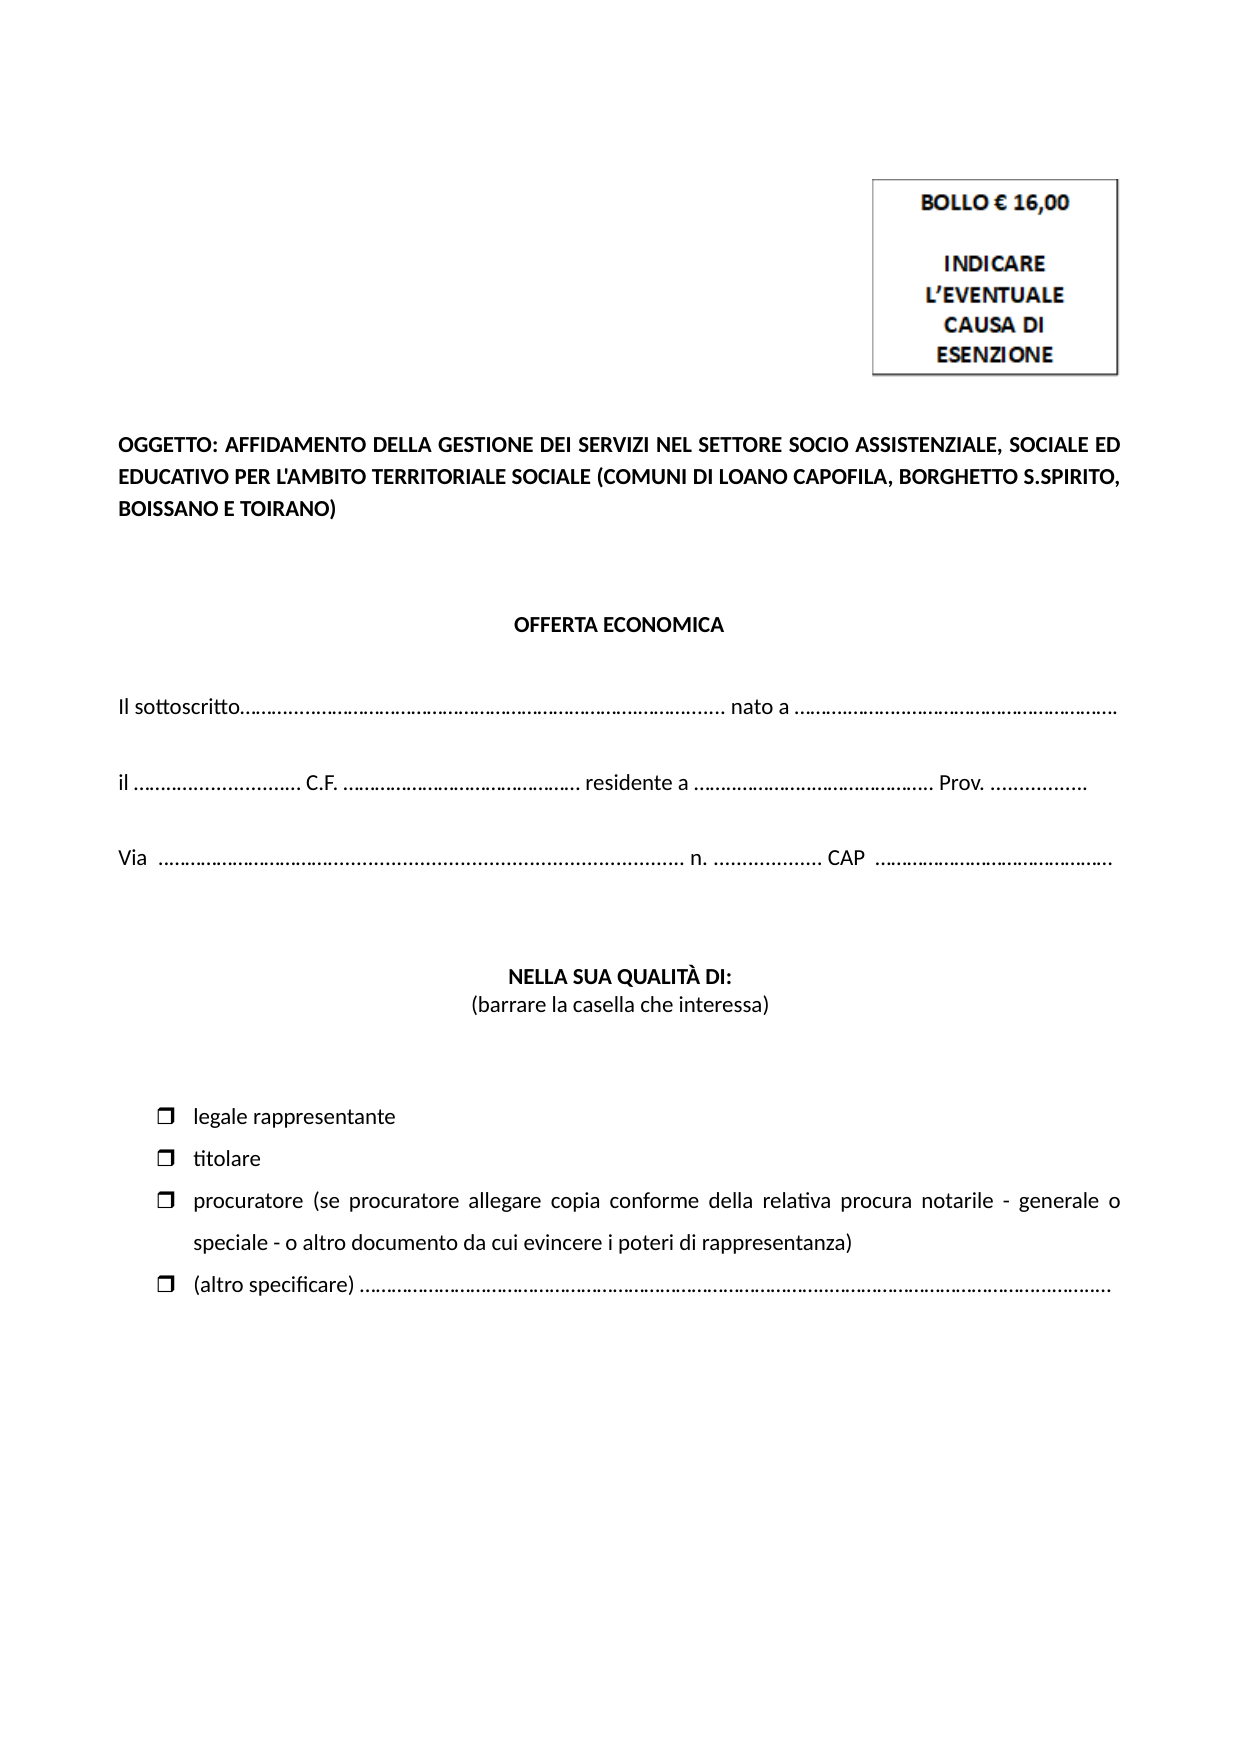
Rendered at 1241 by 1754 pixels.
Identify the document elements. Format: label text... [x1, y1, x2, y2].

list titolare [156, 1144, 1122, 1172]
text il ……..…................… C.F. ……………………………………… residente a ……..…………..………………….. Prov. ................. [118, 768, 1122, 796]
text OGGETTO: AFFIDAMENTO DELLA GESTIONE DEI SERVIZI NEL SETTORE SOCIO ASSISTENZIALE, SOCIALE ED EDUCATIVO PER L'AMBITO TERRITORIALE SOCIALE (COMUNI DI LOANO CAPOFILA, BORGHETTO S.SPIRITO, BOISSANO E TOIRANO) [118, 430, 1122, 522]
text (barrare la casella che interessa) [118, 990, 1122, 1018]
list (altro specificare) ……………………………………………………………………………..…………………………………...……..… [156, 1270, 1122, 1298]
text NELLA SUA QUALITÀ DI: [118, 962, 1122, 990]
text OFFERTA ECONOMICA [116, 610, 1122, 638]
picture [872, 179, 1123, 380]
list legale rappresentante [156, 1102, 1122, 1130]
text Il sottoscritto……….....…………………………………………………….………....... nato a ……….………..…………………………………. [118, 692, 1122, 720]
list procuratore (se procuratore allegare copia conforme della relativa procura notarile - generale o speciale - o altro documento da cui evincere i poteri di rappresentanza) [156, 1186, 1122, 1256]
text Via ..………………………….............................................................. n. ................... CAP ……………………………………… [118, 843, 1122, 871]
